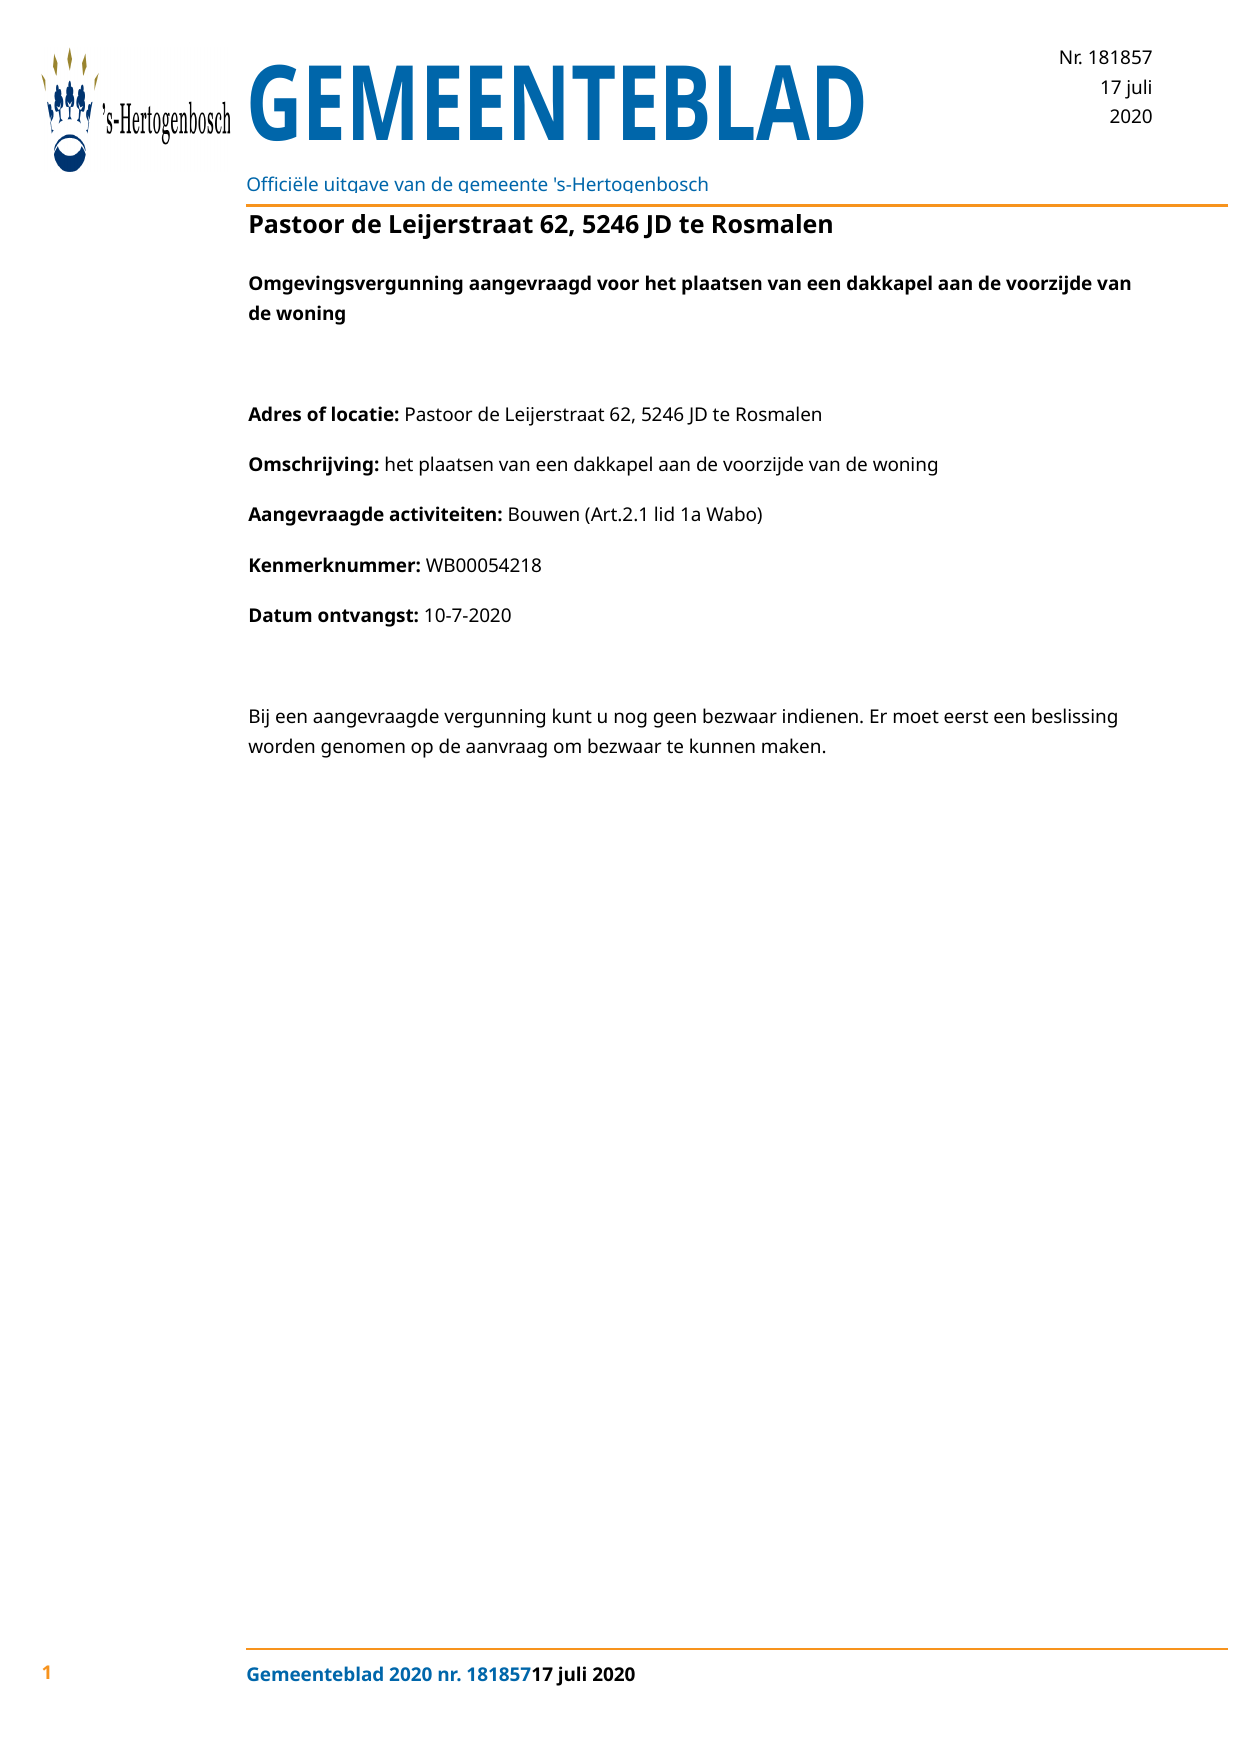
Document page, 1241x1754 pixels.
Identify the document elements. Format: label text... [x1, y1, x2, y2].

text Aangevraagde activiteiten: Bouwen (Art.2.1 lid 1a Wabo) [248, 502, 1152, 527]
text Omgevingsvergunning aangevraagd voor het plaatsen van een dakkapel aan de voorzijde van de woning [248, 270, 1152, 326]
text Bij een aangevraagde vergunning kunt u nog geen bezwaar indienen. Er moet eerst een beslissing worden genomen op de aanvraag om bezwaar te kunnen maken. [248, 703, 1152, 758]
text Datum ontvangst: 10-7-2020 [248, 602, 1152, 628]
text Kenmerknummer: WB00054218 [248, 552, 1152, 578]
text Pastoor de Leijerstraat 62, 5246 JD te Rosmalen [248, 207, 1152, 241]
picture [41, 47, 231, 172]
text Adres of locatie: Pastoor de Leijerstraat 62, 5246 JD te Rosmalen [248, 401, 1152, 426]
text Omschrijving: het plaatsen van een dakkapel aan de voorzijde van de woning [248, 451, 1152, 477]
